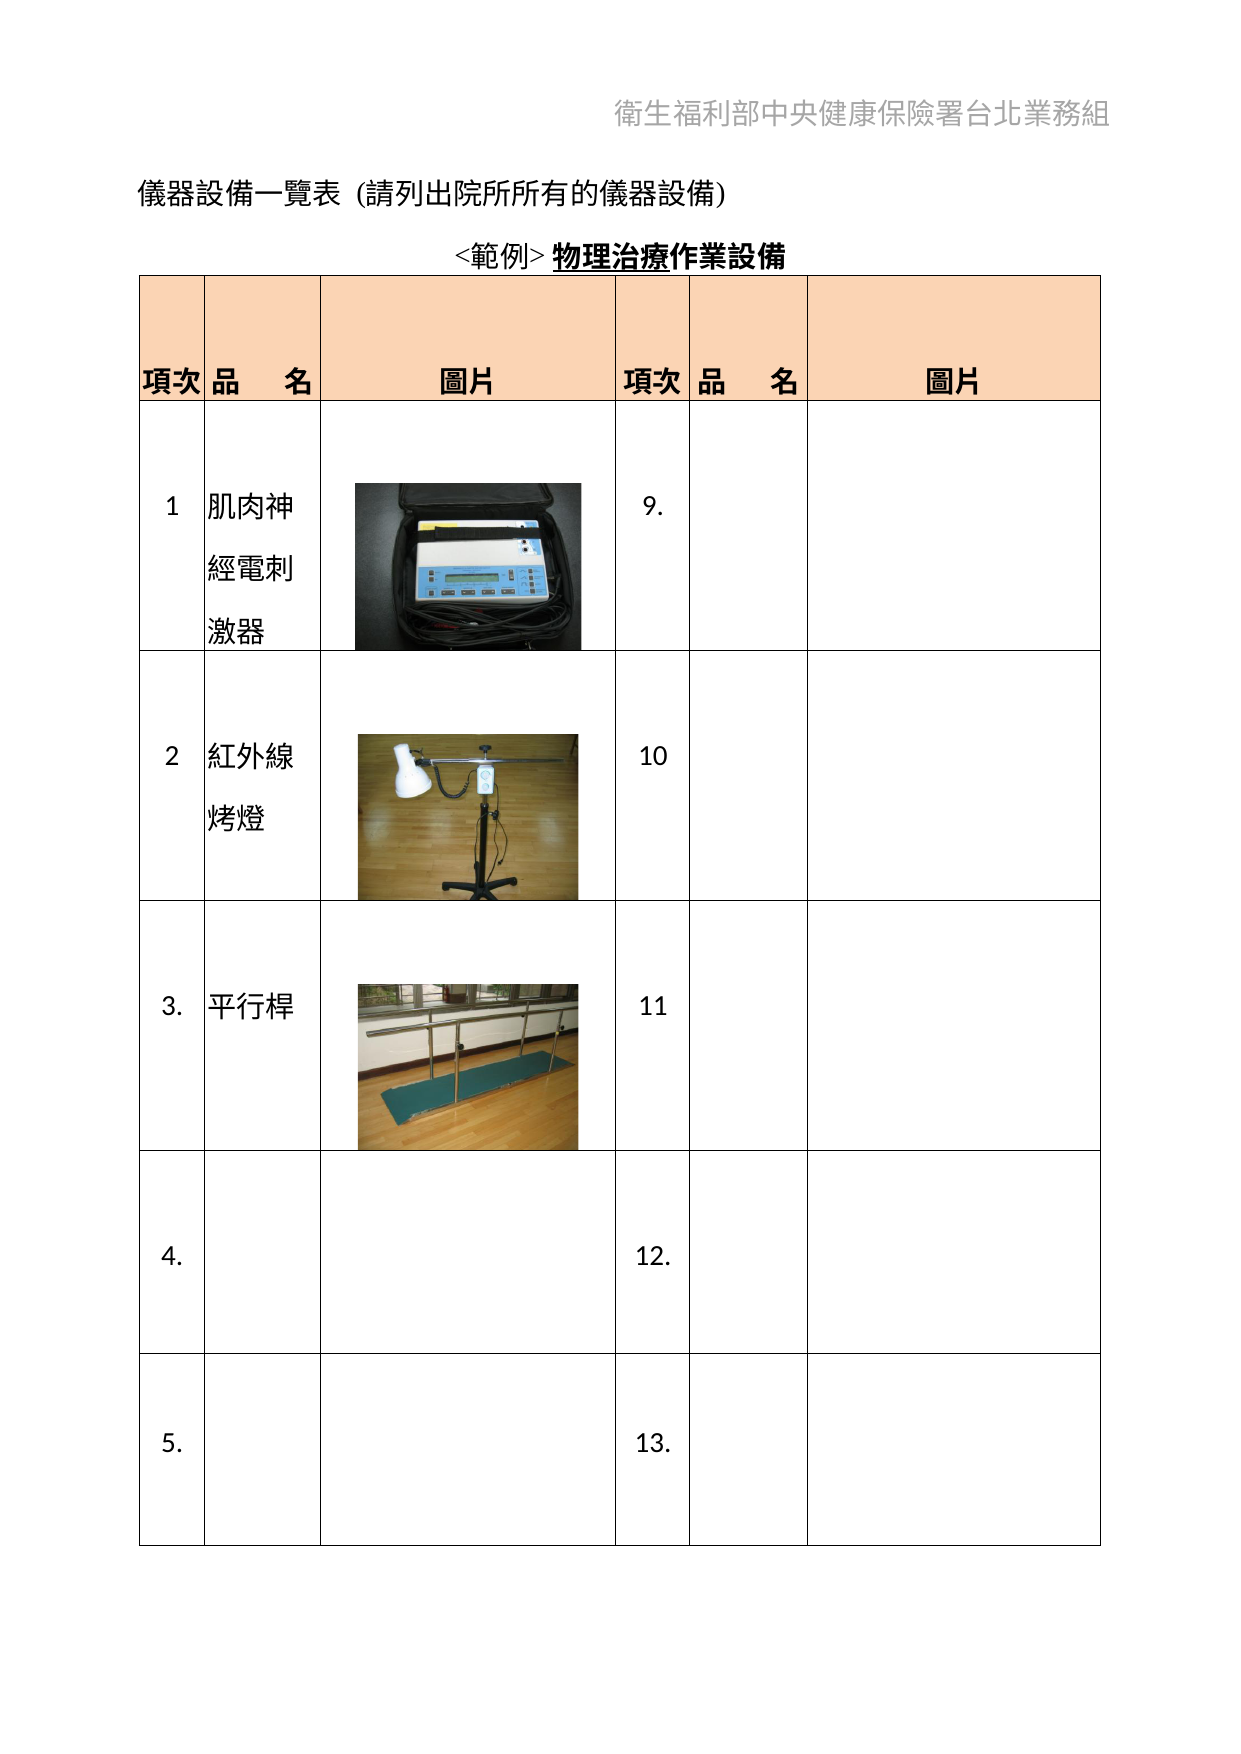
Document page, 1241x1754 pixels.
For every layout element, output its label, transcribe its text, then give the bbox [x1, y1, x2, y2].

text 儀器設備一覽表 (請列出院所所有的儀器設備) [130, 150, 1110, 213]
table_cell [690, 401, 807, 650]
table_cell 9. [616, 401, 689, 650]
table_cell [205, 1354, 320, 1545]
table_header 品 名 [205, 276, 320, 400]
table_cell [321, 651, 615, 900]
table_cell 13. [616, 1354, 689, 1545]
table_cell [690, 651, 807, 900]
table_cell [808, 651, 1100, 900]
table_cell [690, 1151, 807, 1353]
table_cell [808, 1354, 1100, 1545]
table_header 項次 [140, 276, 204, 400]
table_header 品 名 [690, 276, 807, 400]
table_cell [808, 1151, 1100, 1353]
table_header 圖片 [808, 276, 1100, 400]
table_cell [808, 401, 1100, 650]
table_cell [321, 1354, 615, 1545]
table_cell [321, 1151, 615, 1353]
table_cell 10 [616, 651, 689, 900]
table_cell [321, 901, 615, 1150]
table_header 圖片 [321, 276, 615, 400]
table_cell 4. [140, 1151, 204, 1353]
table_cell 11 [616, 901, 689, 1150]
table_cell 1 [140, 401, 204, 650]
table_cell [205, 1151, 320, 1353]
table_cell 5. [140, 1354, 204, 1545]
text <範例> 物理治療作業設備 [130, 213, 1110, 275]
table_cell 平行桿 [205, 901, 320, 1150]
table_cell [808, 901, 1100, 1150]
table_cell [690, 901, 807, 1150]
table_cell 2 [140, 651, 204, 900]
table_cell 12. [616, 1151, 689, 1353]
table_cell 3. [140, 901, 204, 1150]
table_header 項次 [616, 276, 689, 400]
table_cell [321, 401, 615, 650]
table_cell 肌肉神經電刺激器 [205, 401, 320, 650]
table_cell [690, 1354, 807, 1545]
table_cell 紅外線烤燈 [205, 651, 320, 900]
